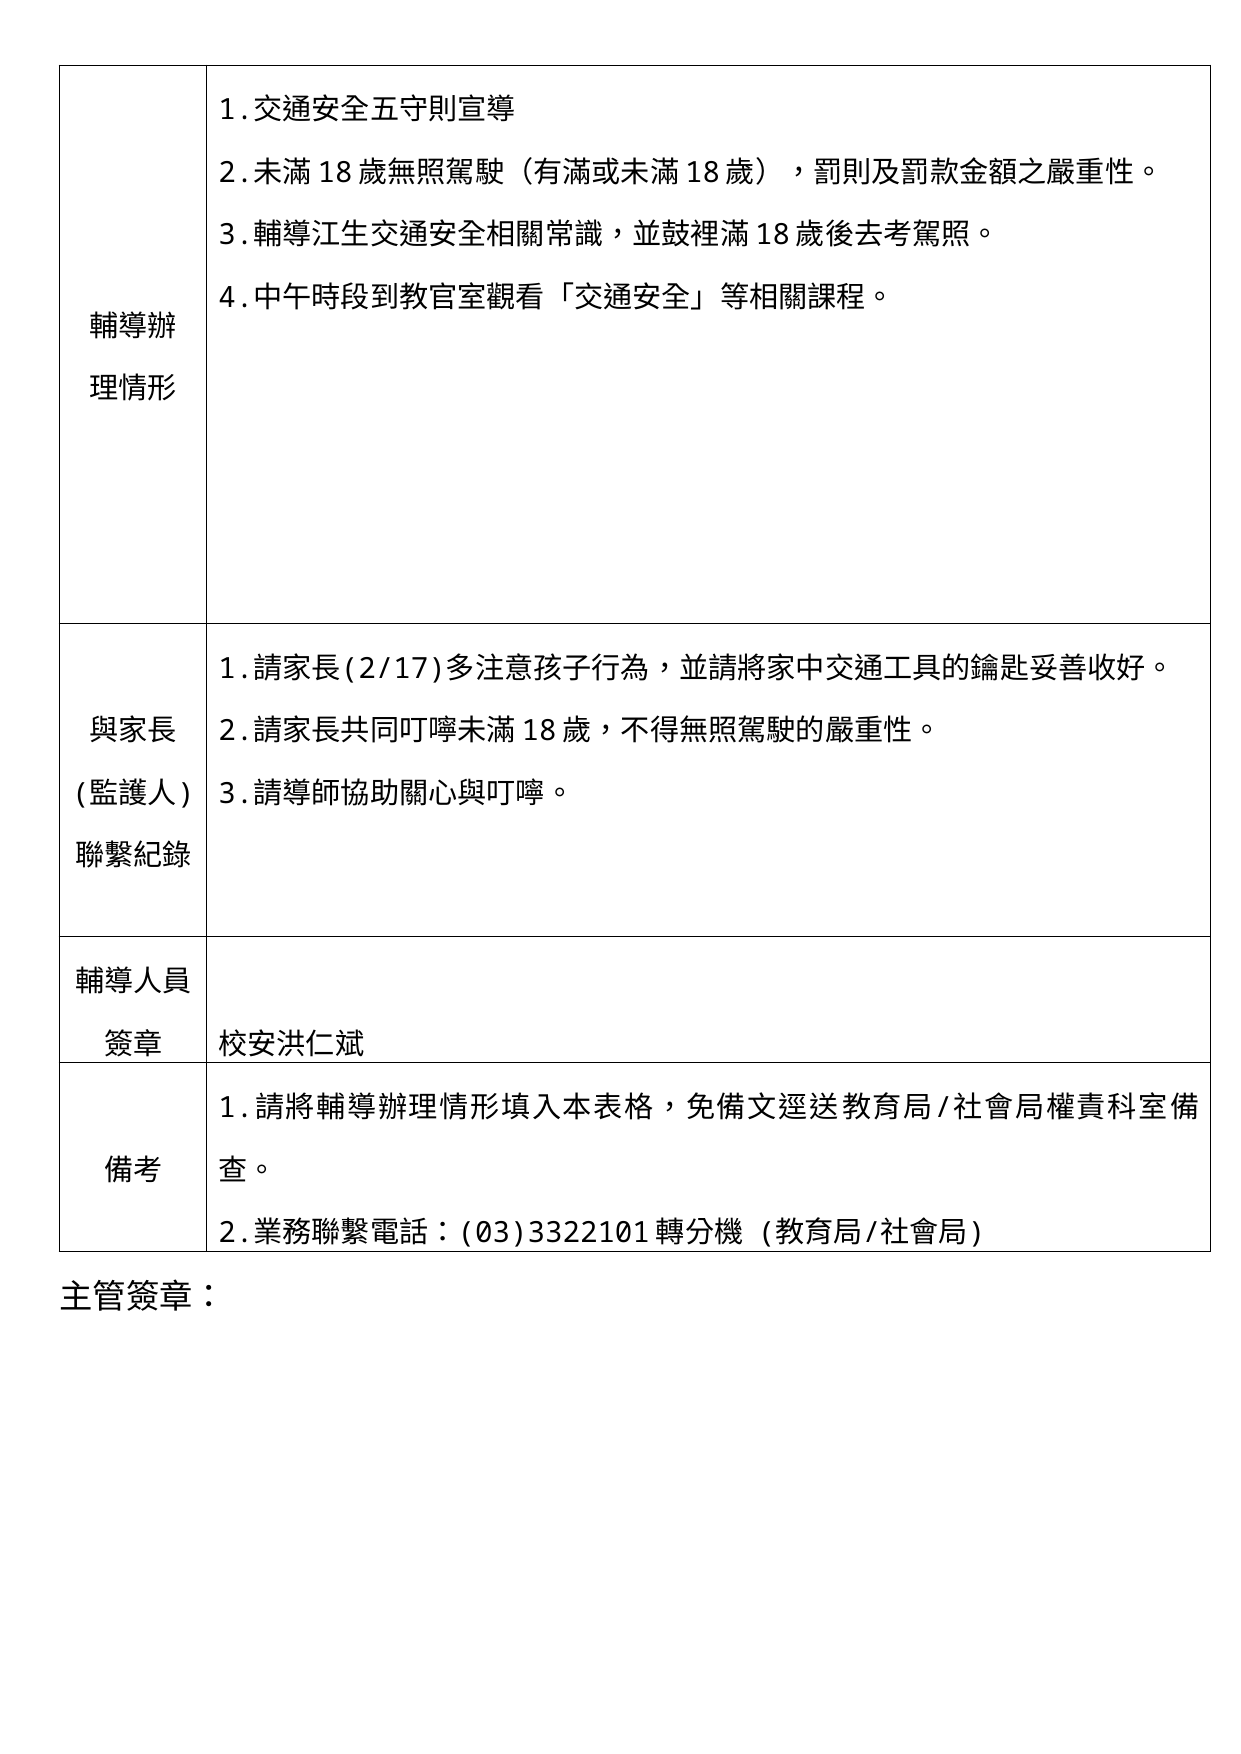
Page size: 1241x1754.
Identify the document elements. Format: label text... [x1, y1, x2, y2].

table_cell 輔導人員簽章 [60, 937, 206, 1062]
table_cell 輔導辦理情形 [60, 66, 206, 623]
table_cell 校安洪仁斌 [207, 937, 1210, 1062]
table_cell 1.請將輔導辦理情形填入本表格，免備文逕送教育局/社會局權責科室備查。 2.業務聯繫電話：(03)3322101轉分機 (教育局/社會局) [207, 1063, 1210, 1251]
table_cell 與家長(監護人) 聯繫紀錄 [60, 624, 206, 936]
text 主管簽章： [59, 1252, 1181, 1314]
table_cell 備考 [60, 1063, 206, 1251]
table_cell 1.交通安全五守則宣導 2.未滿18歲無照駕駛（有滿或未滿18歲），罰則及罰款金額之嚴重性。 3.輔導江生交通安全相關常識，並鼓裡滿18歲後去考駕照。 4.中午時段到教官室觀看「交通安全」等相關課程。 [207, 66, 1210, 623]
table_cell 1.請家長(2/17)多注意孩子行為，並請將家中交通工具的鑰匙妥善收好。 2.請家長共同叮嚀未滿18歲，不得無照駕駛的嚴重性。 3.請導師協助關心與叮嚀。 [207, 624, 1210, 936]
